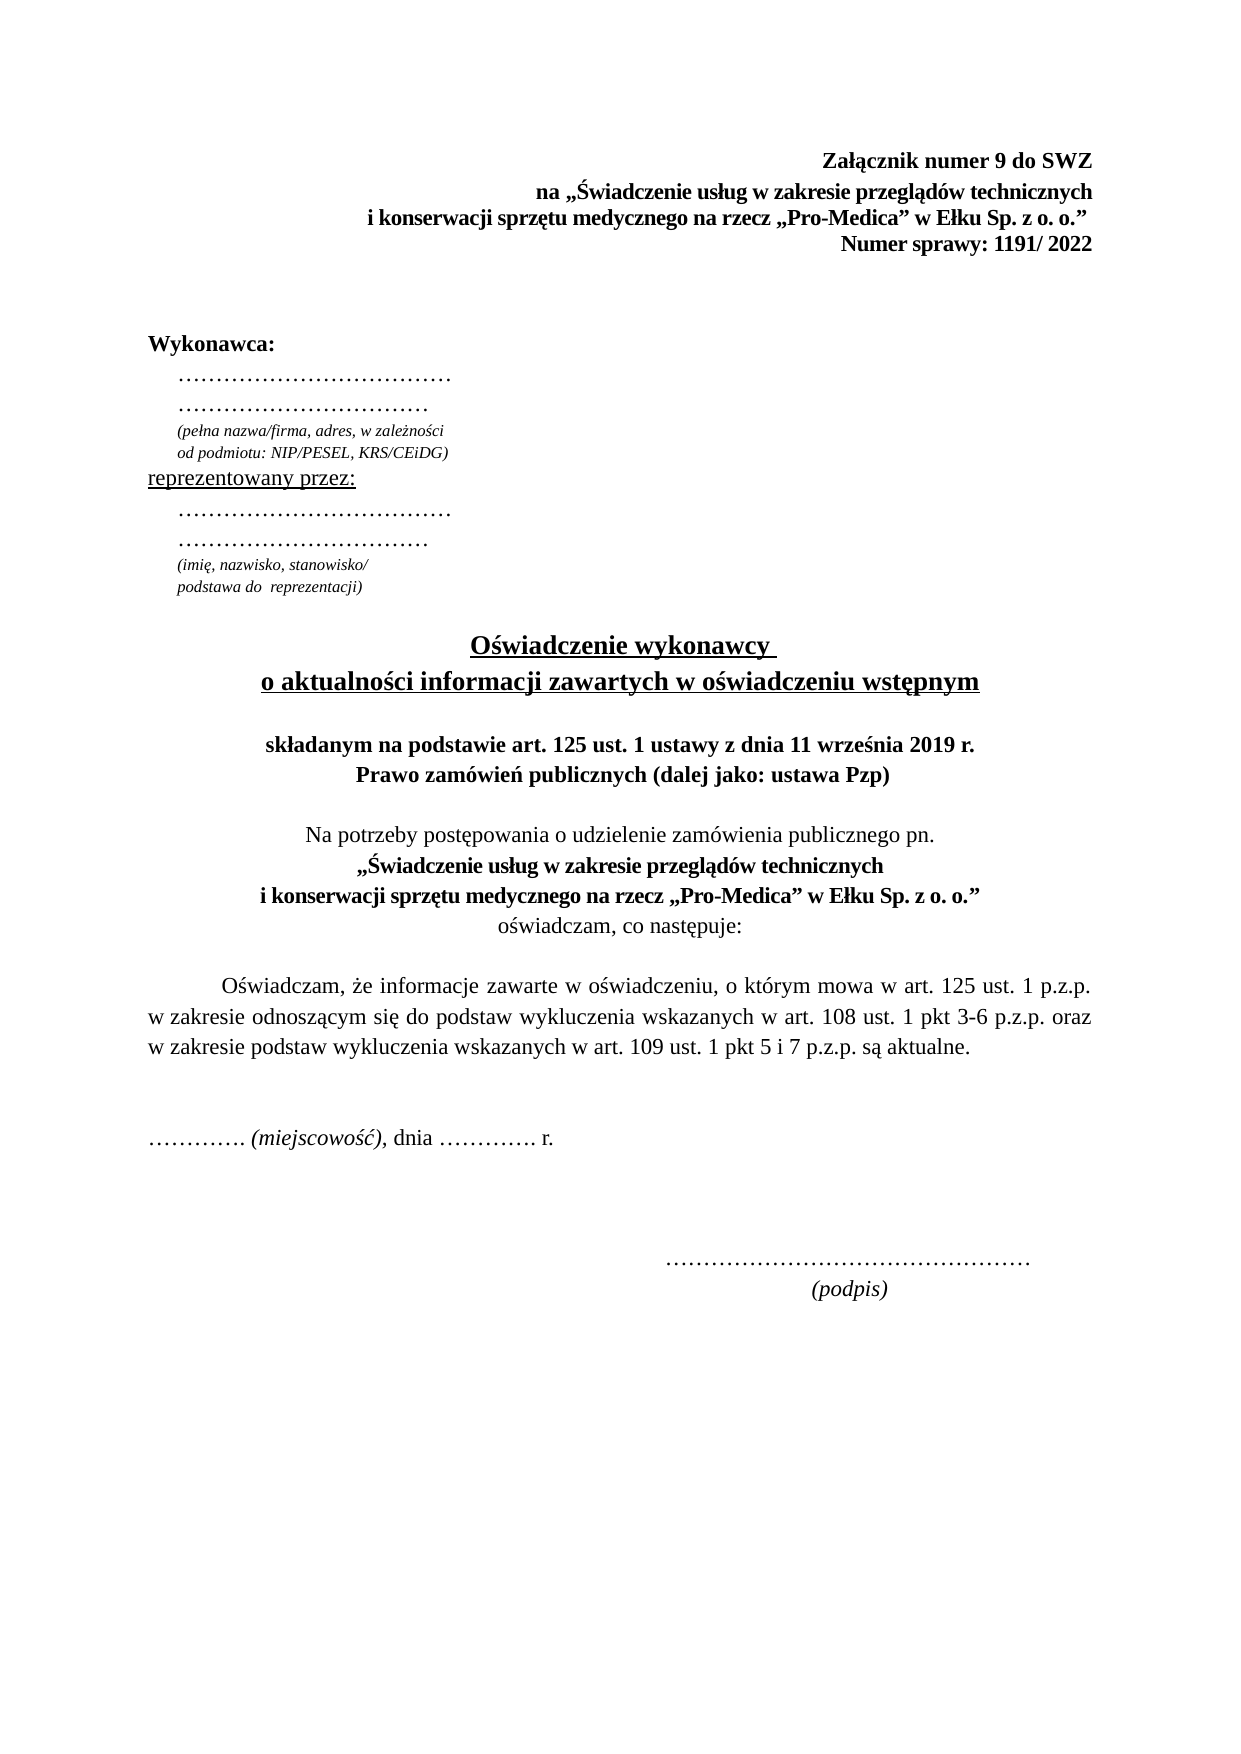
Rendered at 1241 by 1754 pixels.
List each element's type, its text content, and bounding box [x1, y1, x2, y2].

text na „Świadczenie usług w zakresie przeglądów technicznych i konserwacji sprzętu medycznego na rzecz „Pro-Medica” w Ełku Sp. z o. o.” Numer sprawy: 1191/ 2022 [148, 178, 1093, 257]
text Oświadczam, że informacje zawarte w oświadczeniu, o którym mowa w art. 125 ust. 1 p.z.p. w zakresie odnoszącym się do podstaw wykluczenia wskazanych w art. 108 ust. 1 pkt 3-6 p.z.p. oraz w zakresie podstaw wykluczenia wskazanych w art. 109 ust. 1 pkt 5 i 7 p.z.p. są aktualne. [148, 972, 1093, 1059]
text (pełna nazwa/firma, adres, w zależności [177, 420, 472, 439]
text Oświadczenie wykonawcy [148, 629, 1093, 660]
text od podmiotu: NIP/PESEL, KRS/CEiDG) [177, 442, 472, 462]
text „Świadczenie usług w zakresie przeglądów technicznych i konserwacji sprzętu medycznego na rzecz „Pro-Medica” w Ełku Sp. z o. o.” [148, 852, 1093, 908]
text …………. (miejscowość), dnia …………. r. [148, 1123, 1093, 1150]
text (podpis) [738, 1274, 1093, 1301]
text Załącznik numer 9 do SWZ [148, 148, 1093, 174]
text o aktualności informacji zawartych w oświadczeniu wstępnym [148, 665, 1093, 696]
text reprezentowany przez: [148, 464, 1093, 491]
text …………………………………………………………… [177, 494, 472, 551]
text Na potrzeby postępowania o udzielenie zamówienia publicznego pn. [148, 821, 1093, 848]
text składanym na podstawie art. 125 ust. 1 ustawy z dnia 11 września 2019 r. [148, 731, 1093, 757]
text Prawo zamówień publicznych (dalej jako: ustawa Pzp) [148, 761, 1093, 787]
text Wykonawca: [148, 330, 1093, 356]
text (imię, nazwisko, stanowisko/ [177, 555, 472, 574]
text …………………………………………………………… [177, 360, 472, 417]
text podstawa do reprezentacji) [177, 577, 472, 596]
text ………………………………………… [148, 1244, 1093, 1271]
text oświadczam, co następuje: [148, 912, 1093, 938]
